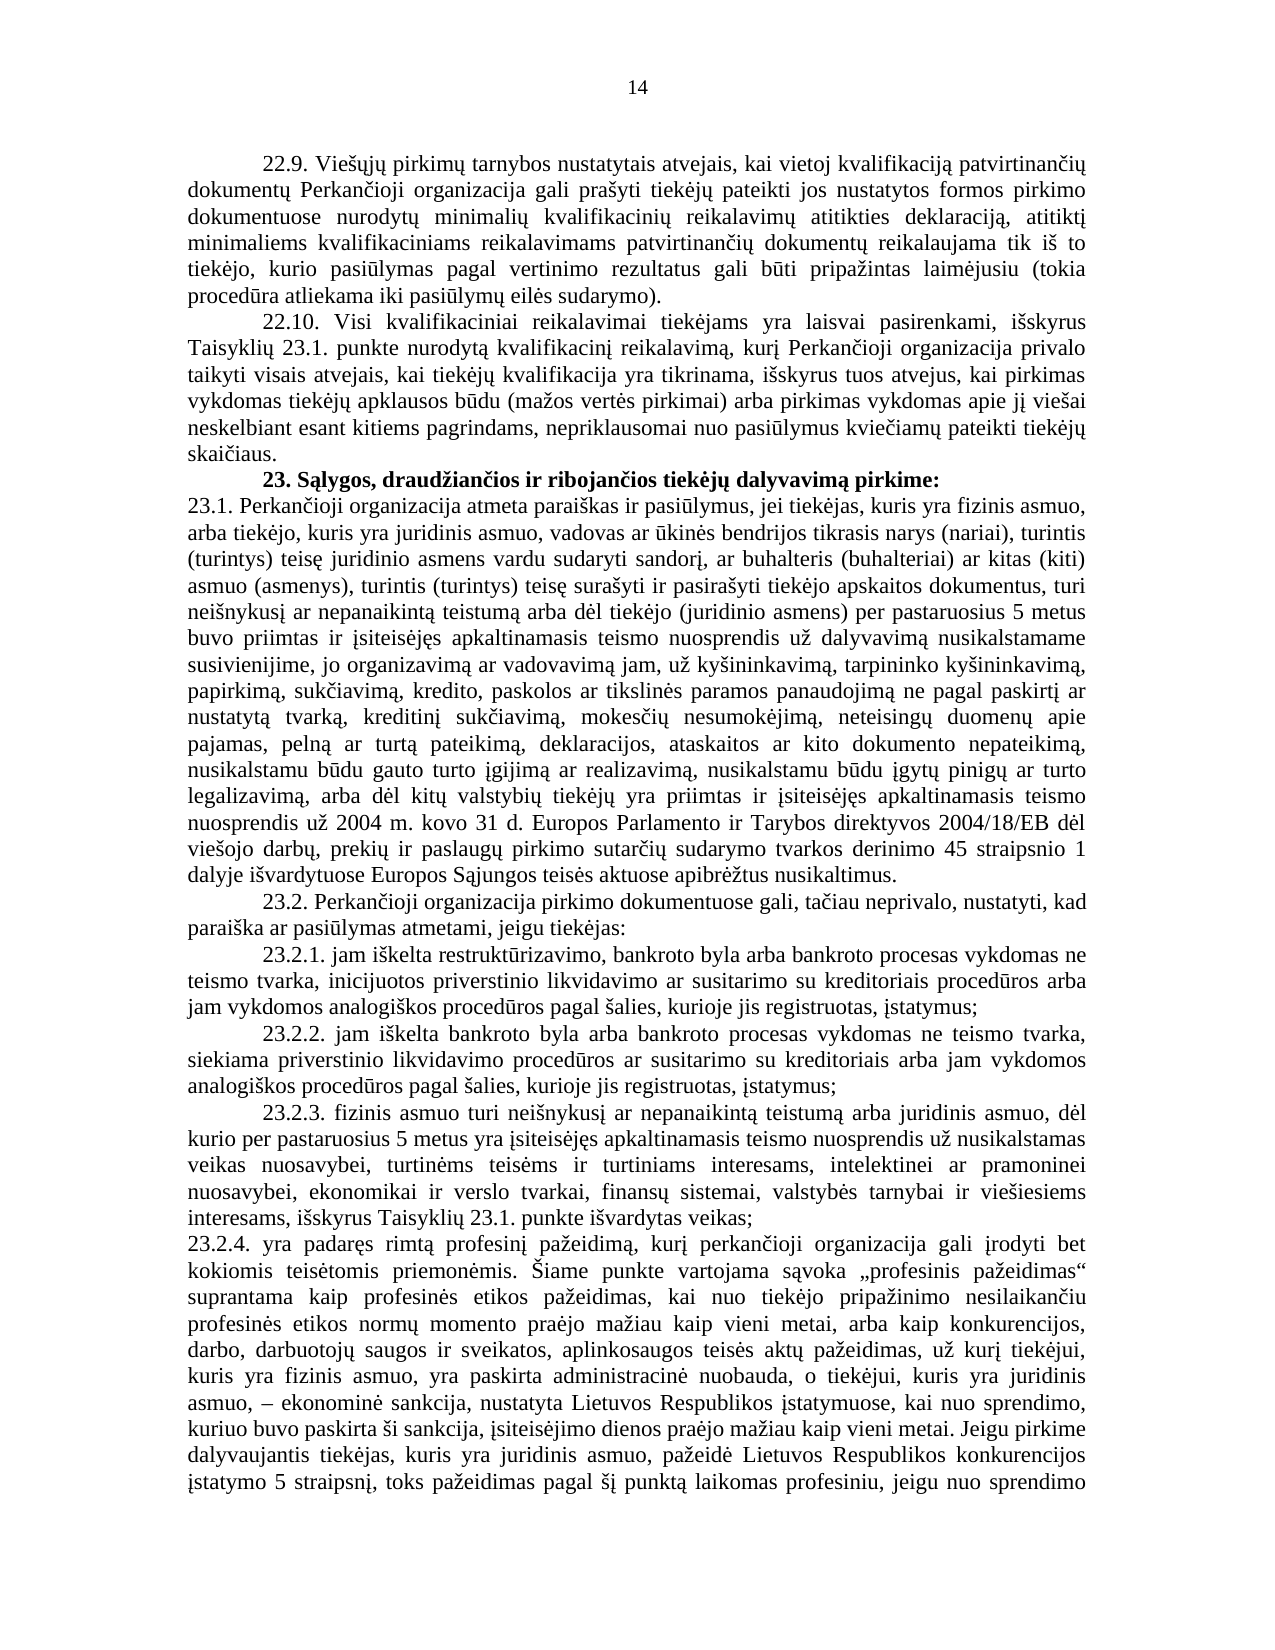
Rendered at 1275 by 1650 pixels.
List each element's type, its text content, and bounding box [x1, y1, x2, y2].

subtitle 23.1. Perkančioji organizacija atmeta paraiškas ir pasiūlymus, jei tiekėjas, kuris yra fizinis asmuo, arba tiekėjo, kuris yra juridinis asmuo, vadovas ar ūkinės bendrijos tikrasis narys (nariai), turintis (turintys) teisę juridinio asmens vardu sudaryti sandorį, ar buhalteris (buhalteriai) ar kitas (kiti) asmuo (asmenys), turintis (turintys) teisę surašyti ir pasirašyti tiekėjo apskaitos dokumentus, turi neišnykusį ar nepanaikintą teistumą arba dėl tiekėjo (juridinio asmens) per pastaruosius 5 metus buvo priimtas ir įsiteisėjęs apkaltinamasis teismo nuosprendis už dalyvavimą nusikalstamame susivienijime, jo organizavimą ar vadovavimą jam, už kyšininkavimą, tarpininko kyšininkavimą, papirkimą, sukčiavimą, kredito, paskolos ar tikslinės paramos panaudojimą ne pagal paskirtį ar nustatytą tvarką, kreditinį sukčiavimą, mokesčių nesumokėjimą, neteisingų duomenų apie pajamas, pelną ar turtą pateikimą, deklaracijos, ataskaitos ar kito dokumento nepateikimą, nusikalstamu būdu gauto turto įgijimą ar realizavimą, nusikalstamu būdu įgytų pinigų ar turto legalizavimą, arba dėl kitų valstybių tiekėjų yra priimtas ir įsiteisėjęs apkaltinamasis teismo nuosprendis už 2004 m. kovo 31 d. Europos Parlamento ir Tarybos direktyvos 2004/18/EB dėl viešojo darbų, prekių ir paslaugų pirkimo sutarčių sudarymo tvarkos derinimo 45 straipsnio 1 dalyje išvardytuose Europos Sąjungos teisės aktuose apibrėžtus nusikaltimus. [187, 493, 1087, 888]
text 23.2.2. jam iškelta bankroto byla arba bankroto procesas vykdomas ne teismo tvarka, siekiama priverstinio likvidavimo procedūros ar susitarimo su kreditoriais arba jam vykdomos analogiškos procedūros pagal šalies, kurioje jis registruotas, įstatymus; [187, 1020, 1087, 1099]
text 22.10. Visi kvalifikaciniai reikalavimai tiekėjams yra laisvai pasirenkami, išskyrus Taisyklių 23.1. punkte nurodytą kvalifikacinį reikalavimą, kurį Perkančioji organizacija privalo taikyti visais atvejais, kai tiekėjų kvalifikacija yra tikrinama, išskyrus tuos atvejus, kai pirkimas vykdomas tiekėjų apklausos būdu (mažos vertės pirkimai) arba pirkimas vykdomas apie jį viešai neskelbiant esant kitiems pagrindams, nepriklausomai nuo pasiūlymus kviečiamų pateikti tiekėjų skaičiaus. [187, 308, 1087, 466]
text 23.2.3. fizinis asmuo turi neišnykusį ar nepanaikintą teistumą arba juridinis asmuo, dėl kurio per pastaruosius 5 metus yra įsiteisėjęs apkaltinamasis teismo nuosprendis už nusikalstamas veikas nuosavybei, turtinėms teisėms ir turtiniams interesams, intelektinei ar pramoninei nuosavybei, ekonomikai ir verslo tvarkai, finansų sistemai, valstybės tarnybai ir viešiesiems interesams, išskyrus Taisyklių 23.1. punkte išvardytas veikas; [187, 1099, 1087, 1231]
text 23.2. Perkančioji organizacija pirkimo dokumentuose gali, tačiau neprivalo, nustatyti, kad paraiška ar pasiūlymas atmetami, jeigu tiekėjas: [187, 888, 1087, 941]
text 23.2.1. jam iškelta restruktūrizavimo, bankroto byla arba bankroto procesas vykdomas ne teismo tvarka, inicijuotos priverstinio likvidavimo ar susitarimo su kreditoriais procedūros arba jam vykdomos analogiškos procedūros pagal šalies, kurioje jis registruotas, įstatymus; [187, 941, 1087, 1020]
subtitle 23.2.4. yra padaręs rimtą profesinį pažeidimą, kurį perkančioji organizacija gali įrodyti bet kokiomis teisėtomis priemonėmis. Šiame punkte vartojama sąvoka „profesinis pažeidimas“ suprantama kaip profesinės etikos pažeidimas, kai nuo tiekėjo pripažinimo nesilaikančiu profesinės etikos normų momento praėjo mažiau kaip vieni metai, arba kaip konkurencijos, darbo, darbuotojų saugos ir sveikatos, aplinkosaugos teisės aktų pažeidimas, už kurį tiekėjui, kuris yra fizinis asmuo, yra paskirta administracinė nuobauda, o tiekėjui, kuris yra juridinis asmuo, – ekonominė sankcija, nustatyta Lietuvos Respublikos įstatymuose, kai nuo sprendimo, kuriuo buvo paskirta ši sankcija, įsiteisėjimo dienos praėjo mažiau kaip vieni metai. Jeigu pirkime dalyvaujantis tiekėjas, kuris yra juridinis asmuo, pažeidė Lietuvos Respublikos konkurencijos įstatymo 5 straipsnį, toks pažeidimas pagal šį punktą laikomas profesiniu, jeigu nuo sprendimo [187, 1231, 1087, 1494]
text 22.9. Viešųjų pirkimų tarnybos nustatytais atvejais, kai vietoj kvalifikaciją patvirtinančių dokumentų Perkančioji organizacija gali prašyti tiekėjų pateikti jos nustatytos formos pirkimo dokumentuose nurodytų minimalių kvalifikacinių reikalavimų atitikties deklaraciją, atitiktį minimaliems kvalifikaciniams reikalavimams patvirtinančių dokumentų reikalaujama tik iš to tiekėjo, kurio pasiūlymas pagal vertinimo rezultatus gali būti pripažintas laimėjusiu (tokia procedūra atliekama iki pasiūlymų eilės sudarymo). [187, 150, 1087, 308]
text 23. Sąlygos, draudžiančios ir ribojančios tiekėjų dalyvavimą pirkime: [262, 466, 1087, 493]
